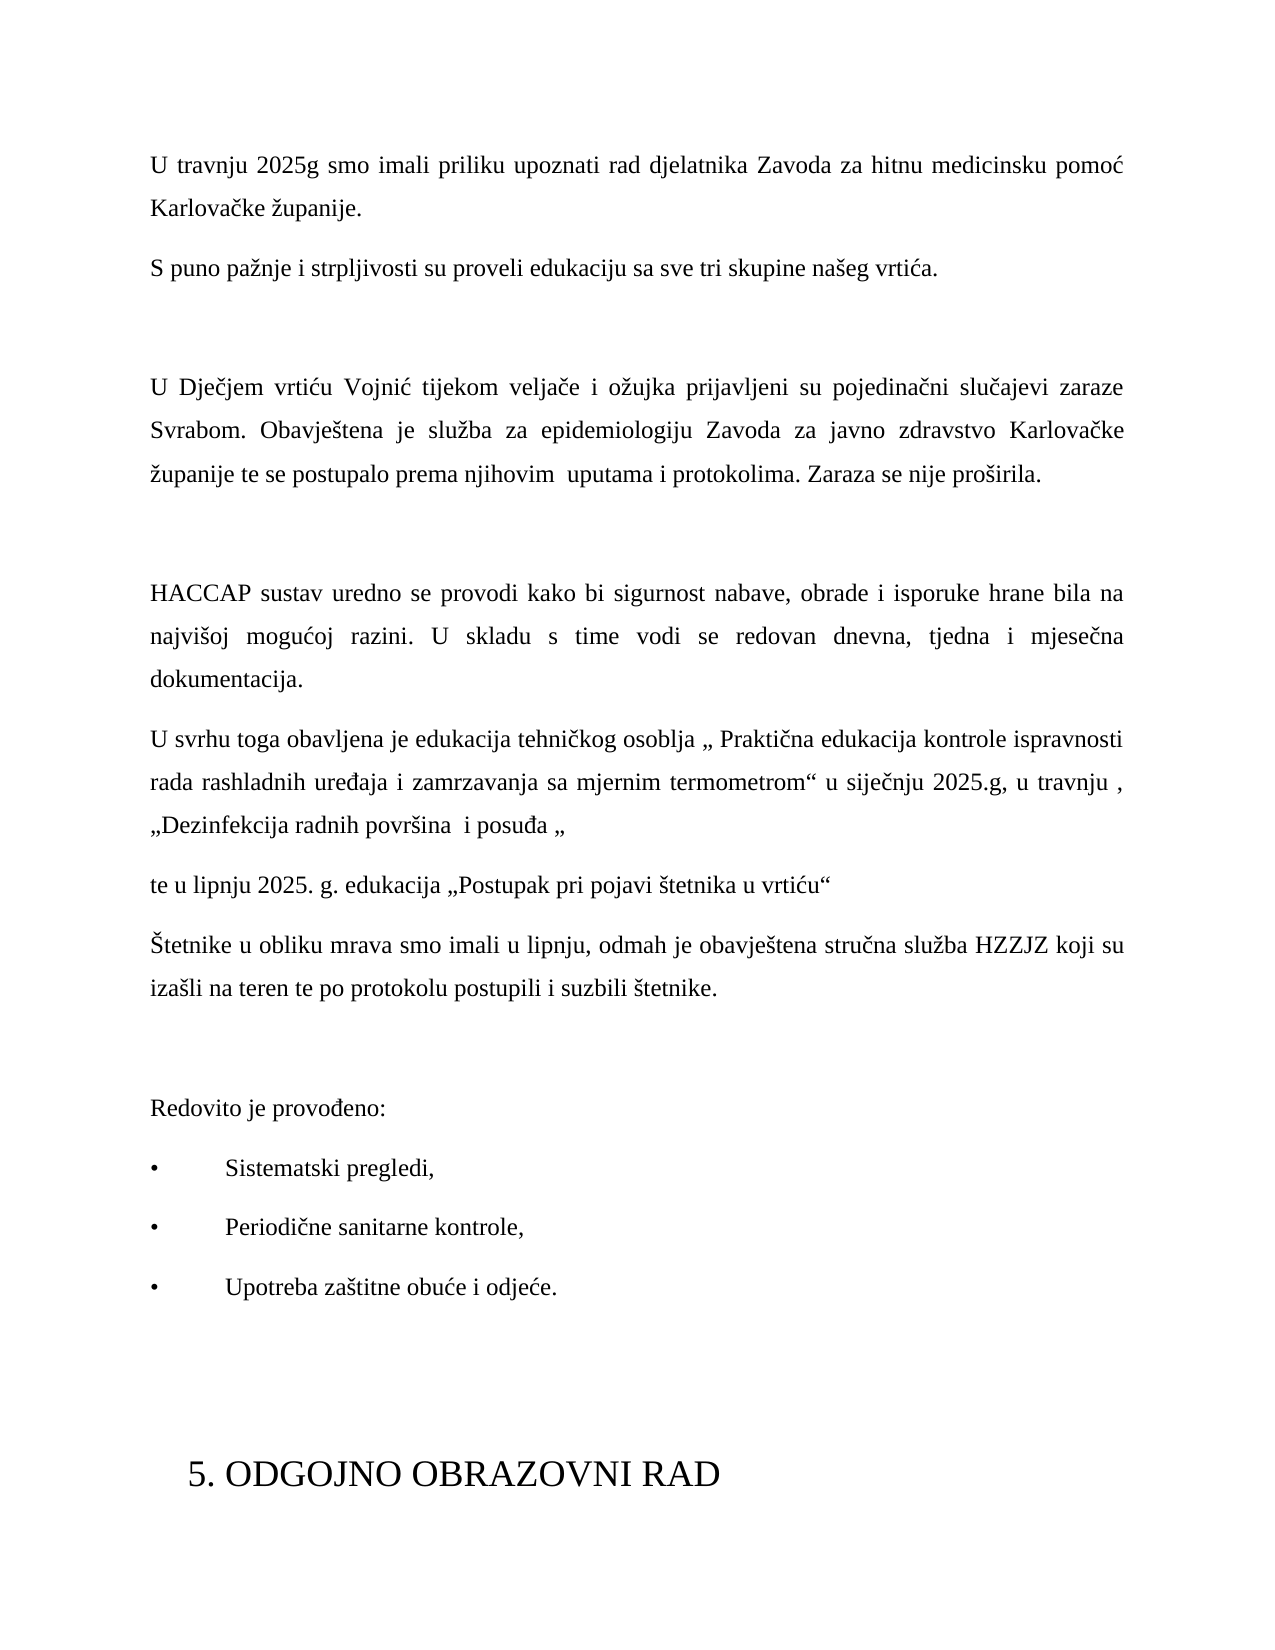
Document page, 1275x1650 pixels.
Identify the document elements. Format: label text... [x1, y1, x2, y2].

text • Periodične sanitarne kontrole, [150, 1212, 1125, 1241]
text U travnju 2025g smo imali priliku upoznati rad djelatnika Zavoda za hitnu medicinsku pomoć Karlovačke županije. [150, 150, 1125, 222]
text HACCAP sustav uredno se provodi kako bi sigurnost nabave, obrade i isporuke hrane bila na najvišoj mogućoj razini. U skladu s time vodi se redovan dnevna, tjedna i mjesečna dokumentacija. [150, 578, 1125, 693]
text U svrhu toga obavljena je edukacija tehničkog osoblja „ Praktična edukacija kontrole ispravnosti rada rashladnih uređaja i zamrzavanja sa mjernim termometrom“ u siječnju 2025.g, u travnju , „Dezinfekcija radnih površina i posuđa „ [150, 724, 1125, 839]
text 5. ODGOJNO OBRAZOVNI RAD [187, 1452, 1125, 1495]
text U Dječjem vrtiću Vojnić tijekom veljače i ožujka prijavljeni su pojedinačni slučajevi zaraze Svrabom. Obavještena je služba za epidemiologiju Zavoda za javno zdravstvo Karlovačke županije te se postupalo prema njihovim uputama i protokolima. Zaraza se nije proširila. [150, 372, 1125, 487]
text Štetnike u obliku mrava smo imali u lipnju, odmah je obavještena stručna služba HZZJZ koji su izašli na teren te po protokolu postupili i suzbili štetnike. [150, 930, 1125, 1002]
text te u lipnju 2025. g. edukacija „Postupak pri pojavi štetnika u vrtiću“ [150, 870, 1125, 899]
text • Upotreba zaštitne obuće i odjeće. [150, 1272, 1125, 1301]
text S puno pažnje i strpljivosti su proveli edukaciju sa sve tri skupine našeg vrtića. [150, 253, 1125, 282]
text Redovito je provođeno: [150, 1093, 1125, 1122]
text • Sistematski pregledi, [150, 1153, 1125, 1181]
